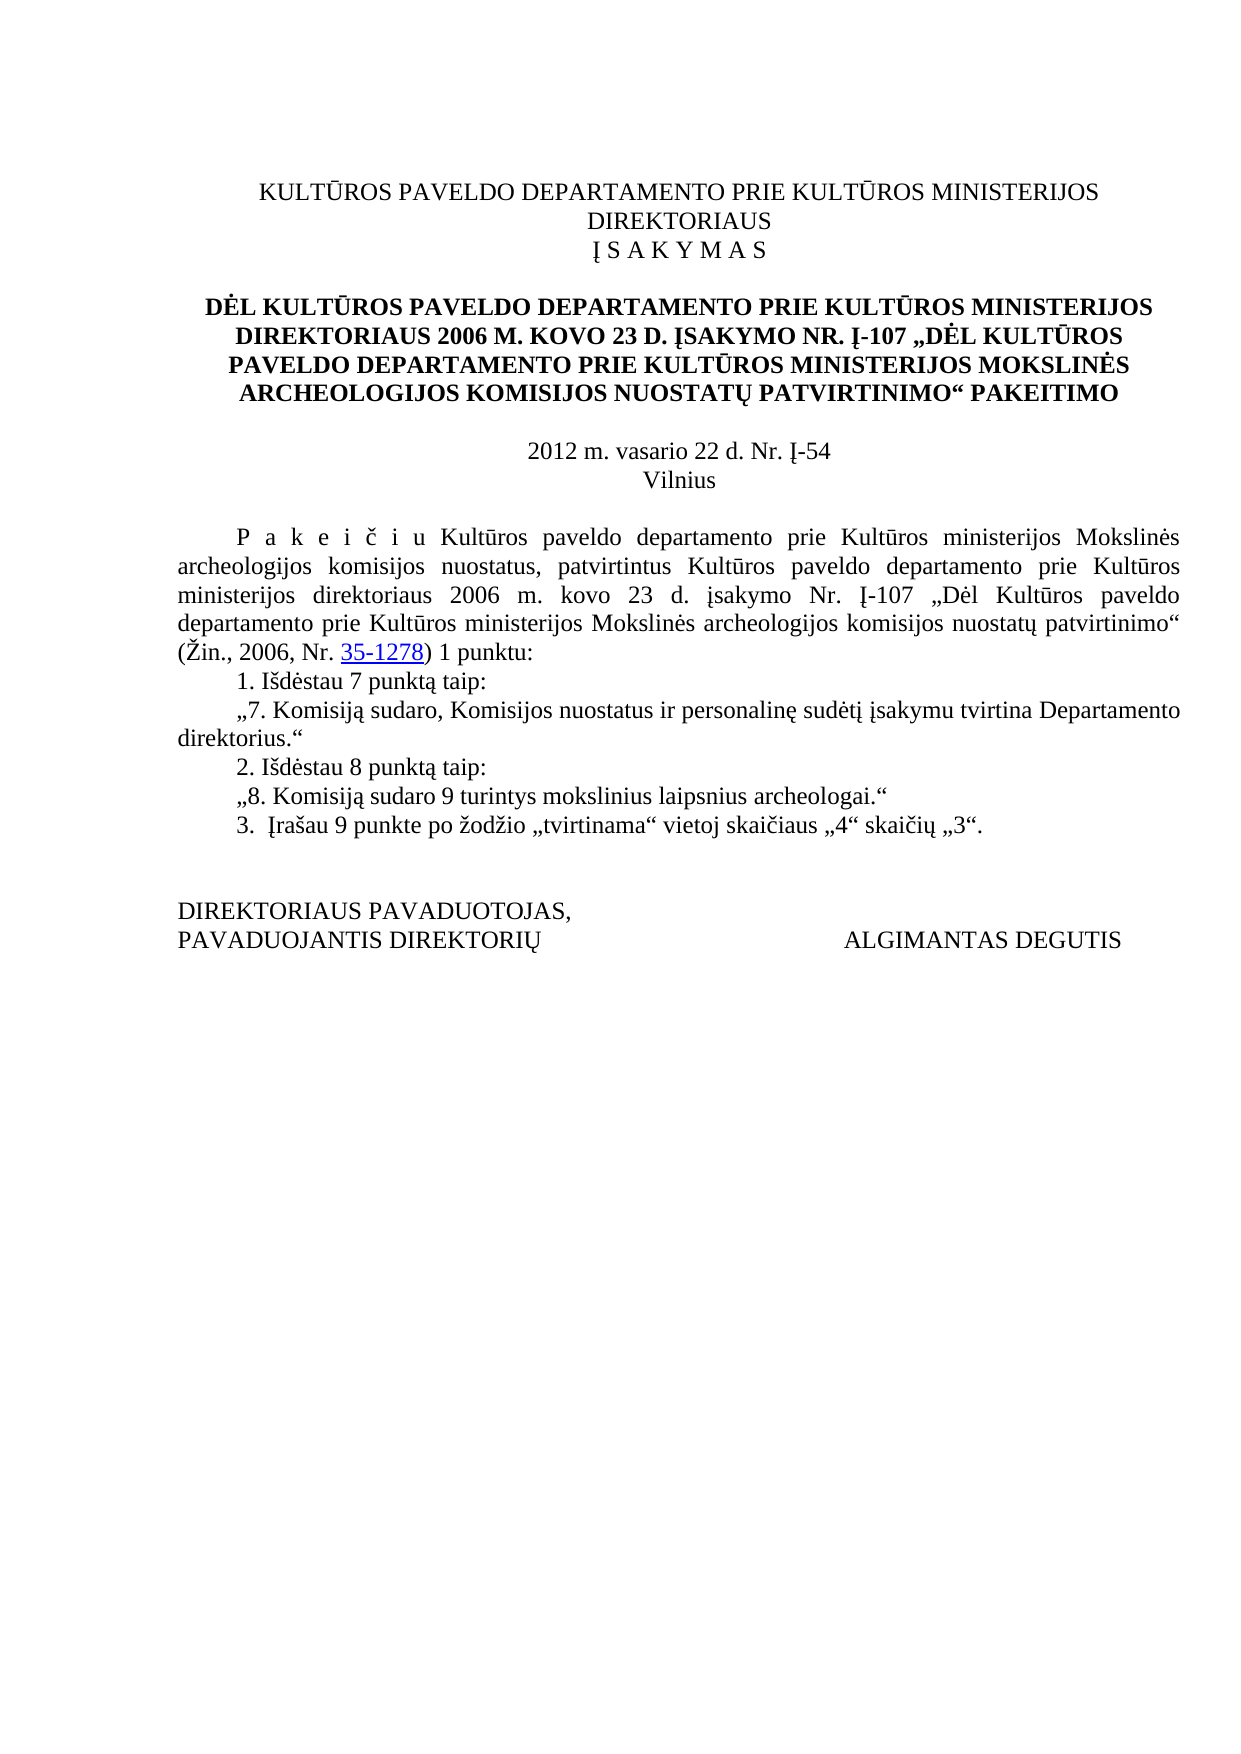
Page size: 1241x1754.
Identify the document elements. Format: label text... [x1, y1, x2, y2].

text Direktoriaus pavaduotojas, [177, 896, 1181, 925]
text DĖL KULTŪROS PAVELDO DEPARTAMENTO PRIE KULTŪROS MINISTERIJOS DIREKTORIAUS 2006 M. KOVO 23 D. ĮSAKYMO NR. Į-107 „DĖL KULTŪROS PAVELDO DEPARTAMENTO PRIE KULTŪROS MINISTERIJOS MOKSLINĖS ARCHEOLOGIJOS KOMISIJOS NUOSTATŲ PATVIRTINIMO“ PAKEITIMO [177, 292, 1181, 407]
text „7. Komisiją sudaro, Komisijos nuostatus ir personalinę sudėtį įsakymu tvirtina Departamento direktorius.“ [177, 695, 1181, 752]
text KULTŪROS PAVELDO DEPARTAMENTO PRIE KULTŪROS MINISTERIJOS DIREKTORIAUS [177, 177, 1181, 235]
text Vilnius [177, 465, 1181, 493]
text „8. Komisiją sudaro 9 turintys mokslinius laipsnius archeologai.“ [177, 781, 1181, 810]
text Į S A K Y M A S [177, 235, 1181, 263]
text pavaduojantis direktorių Algimantas Degutis [177, 925, 1181, 953]
text 3. Įrašau 9 punkte po žodžio „tvirtinama“ vietoj skaičiaus „4“ skaičių „3“. [177, 810, 1181, 838]
text 2012 m. vasario 22 d. Nr. Į-54 [177, 436, 1181, 465]
text P a k e i č i u Kultūros paveldo departamento prie Kultūros ministerijos Mokslinės archeologijos komisijos nuostatus, patvirtintus Kultūros paveldo departamento prie Kultūros ministerijos direktoriaus 2006 m. kovo 23 d. įsakymo Nr. Į-107 „Dėl Kultūros paveldo departamento prie Kultūros ministerijos Mokslinės archeologijos komisijos nuostatų patvirtinimo“ (Žin., 2006, Nr. 35-1278) 1 punktu: [177, 522, 1181, 666]
text 2. Išdėstau 8 punktą taip: [177, 752, 1181, 781]
text 1. Išdėstau 7 punktą taip: [177, 666, 1181, 695]
